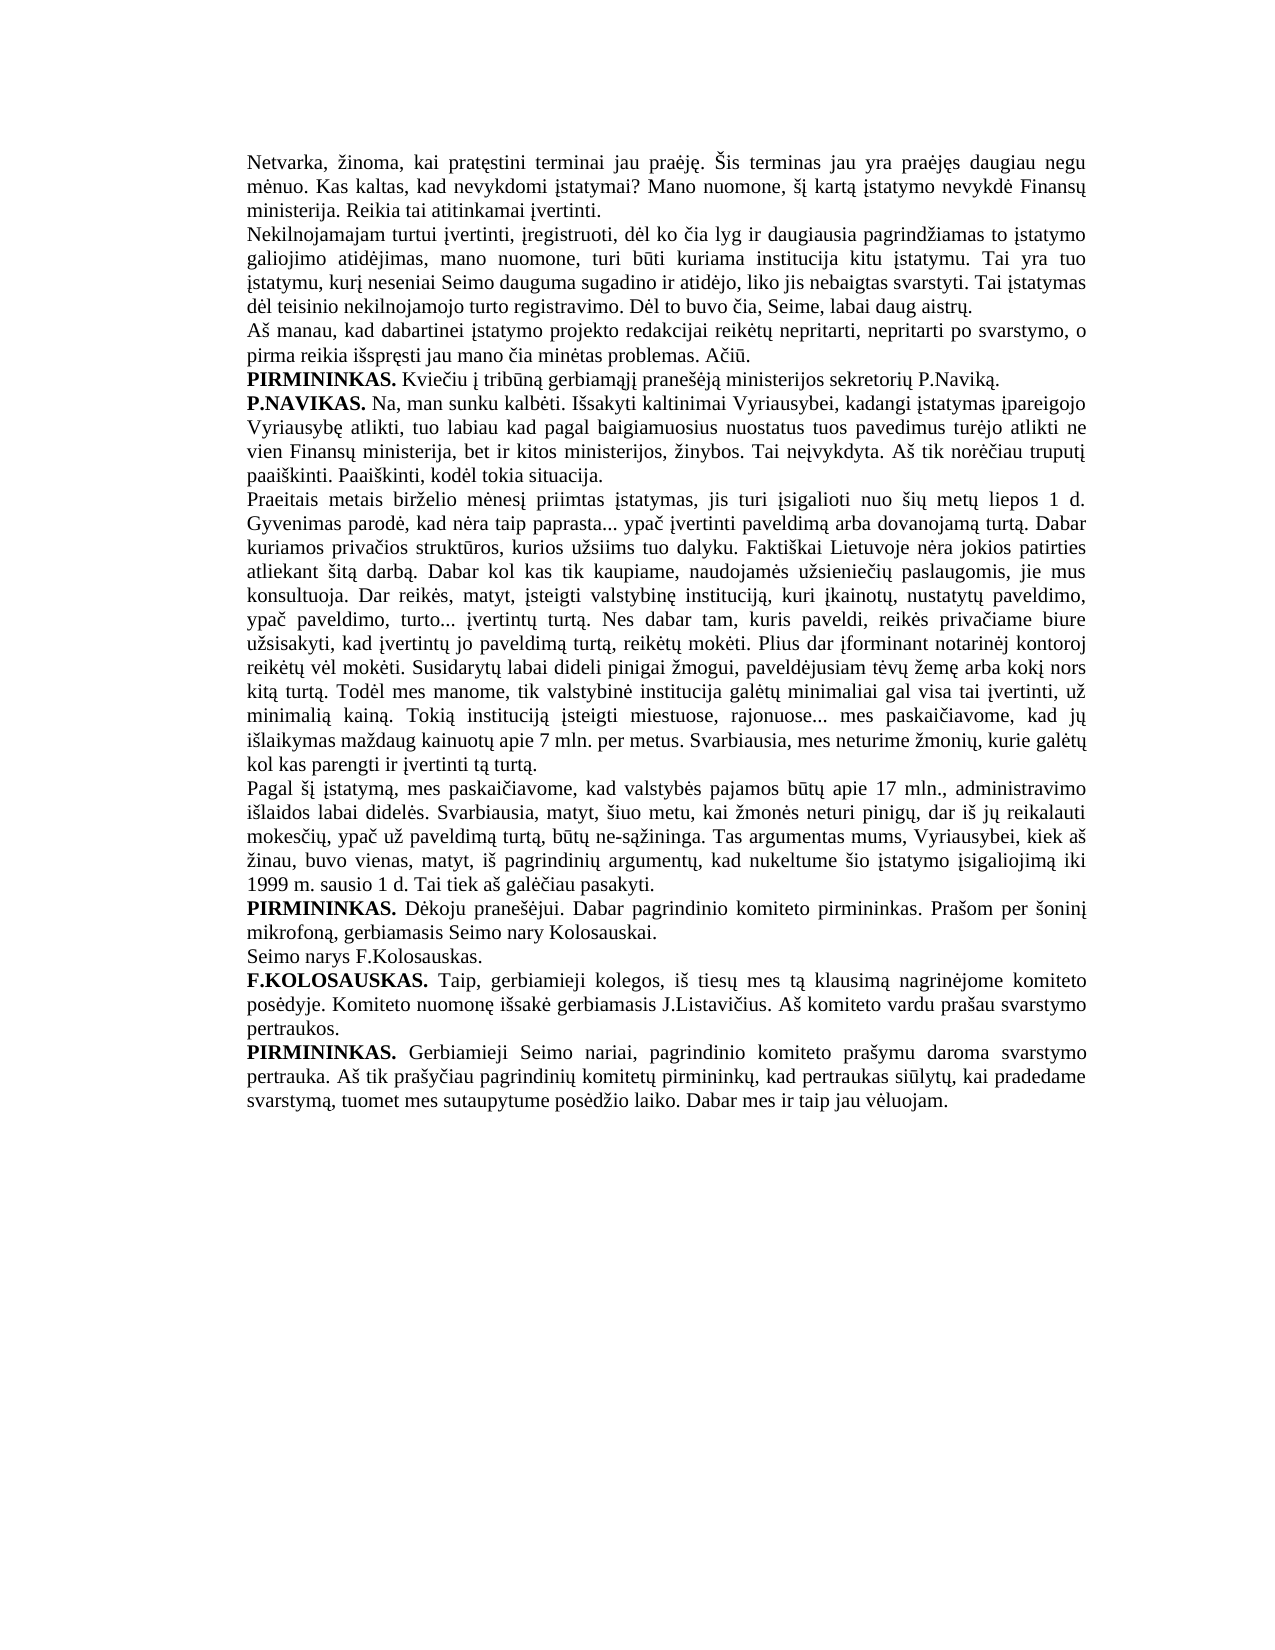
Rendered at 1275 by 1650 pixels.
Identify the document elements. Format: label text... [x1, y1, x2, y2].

text F.KOLOSAUSKAS. Taip, gerbiamieji kolegos, iš tiesų mes tą klausimą nagrinėjome komiteto posėdyje. Komiteto nuomonę išsakė gerbiamasis J.Listavičius. Aš komiteto vardu prašau svarstymo pertraukos. [247, 968, 1087, 1040]
text PIRMININKAS. Dėkoju pranešėjui. Dabar pagrindinio komiteto pirmininkas. Prašom per šoninį mikrofoną, gerbiamasis Seimo nary Kolosauskai. [247, 896, 1087, 944]
text PIRMININKAS. Kviečiu į tribūną gerbiamąjį pranešėją ministerijos sekretorių P.Naviką. [247, 367, 1087, 391]
text Pagal šį įstatymą, mes paskaičiavome, kad valstybės pajamos būtų apie 17 mln., administravimo išlaidos labai didelės. Svarbiausia, matyt, šiuo metu, kai žmonės neturi pinigų, dar iš jų reikalauti mokesčių, ypač už paveldimą turtą, būtų ne-sąžininga. Tas argumentas mums, Vyriausybei, kiek aš žinau, buvo vienas, matyt, iš pagrindinių argumentų, kad nukeltume šio įstatymo įsigaliojimą iki 1999 m. sausio 1 d. Tai tiek aš galėčiau pasakyti. [247, 776, 1087, 896]
text PIRMININKAS. Gerbiamieji Seimo nariai, pagrindinio komiteto prašymu daroma svarstymo pertrauka. Aš tik prašyčiau pagrindinių komitetų pirmininkų, kad pertraukas siūlytų, kai pradedame svarstymą, tuomet mes sutaupytume posėdžio laiko. Dabar mes ir taip jau vėluojam. [247, 1040, 1087, 1112]
text Aš manau, kad dabartinei įstatymo projekto redakcijai reikėtų nepritarti, nepritarti po svarstymo, o pirma reikia išspręsti jau mano čia minėtas problemas. Ačiū. [247, 318, 1087, 367]
text P.NAVIKAS. Na, man sunku kalbėti. Išsakyti kaltinimai Vyriausybei, kadangi įstatymas įpareigojo Vyriausybę atlikti, tuo labiau kad pagal baigiamuosius nuostatus tuos pavedimus turėjo atlikti ne vien Finansų ministerija, bet ir kitos ministerijos, žinybos. Tai neįvykdyta. Aš tik norėčiau truputį paaiškinti. Paaiškinti, kodėl tokia situacija. [247, 391, 1087, 487]
text Netvarka, žinoma, kai pratęstini terminai jau praėję. Šis terminas jau yra praėjęs daugiau negu mėnuo. Kas kaltas, kad nevykdomi įstatymai? Mano nuomone, šį kartą įstatymo nevykdė Finansų ministerija. Reikia tai atitinkamai įvertinti. [247, 150, 1087, 222]
text Praeitais metais birželio mėnesį priimtas įstatymas, jis turi įsigalioti nuo šių metų liepos 1 d. Gyvenimas parodė, kad nėra taip paprasta... ypač įvertinti paveldimą arba dovanojamą turtą. Dabar kuriamos privačios struktūros, kurios užsiims tuo dalyku. Faktiškai Lietuvoje nėra jokios patirties atliekant šitą darbą. Dabar kol kas tik kaupiame, naudojamės užsieniečių paslaugomis, jie mus konsultuoja. Dar reikės, matyt, įsteigti valstybinę instituciją, kuri įkainotų, nustatytų paveldimo, ypač paveldimo, turto... įvertintų turtą. Nes dabar tam, kuris paveldi, reikės privačiame biure užsisakyti, kad įvertintų jo paveldimą turtą, reikėtų mokėti. Plius dar įforminant notarinėj kontoroj reikėtų vėl mokėti. Susidarytų labai dideli pinigai žmogui, paveldėjusiam tėvų žemę arba kokį nors kitą turtą. Todėl mes manome, tik valstybinė institucija galėtų minimaliai gal visa tai įvertinti, už minimalią kainą. Tokią instituciją įsteigti miestuose, rajonuose... mes paskaičiavome, kad jų išlaikymas maždaug kainuotų apie 7 mln. per metus. Svarbiausia, mes neturime žmonių, kurie galėtų kol kas parengti ir įvertinti tą turtą. [247, 487, 1087, 776]
text Seimo narys F.Kolosauskas. [247, 944, 1087, 968]
text Nekilnojamajam turtui įvertinti, įregistruoti, dėl ko čia lyg ir daugiausia pagrindžiamas to įstatymo galiojimo atidėjimas, mano nuomone, turi būti kuriama institucija kitu įstatymu. Tai yra tuo įstatymu, kurį neseniai Seimo dauguma sugadino ir atidėjo, liko jis nebaigtas svarstyti. Tai įstatymas dėl teisinio nekilnojamojo turto registravimo. Dėl to buvo čia, Seime, labai daug aistrų. [247, 222, 1087, 318]
